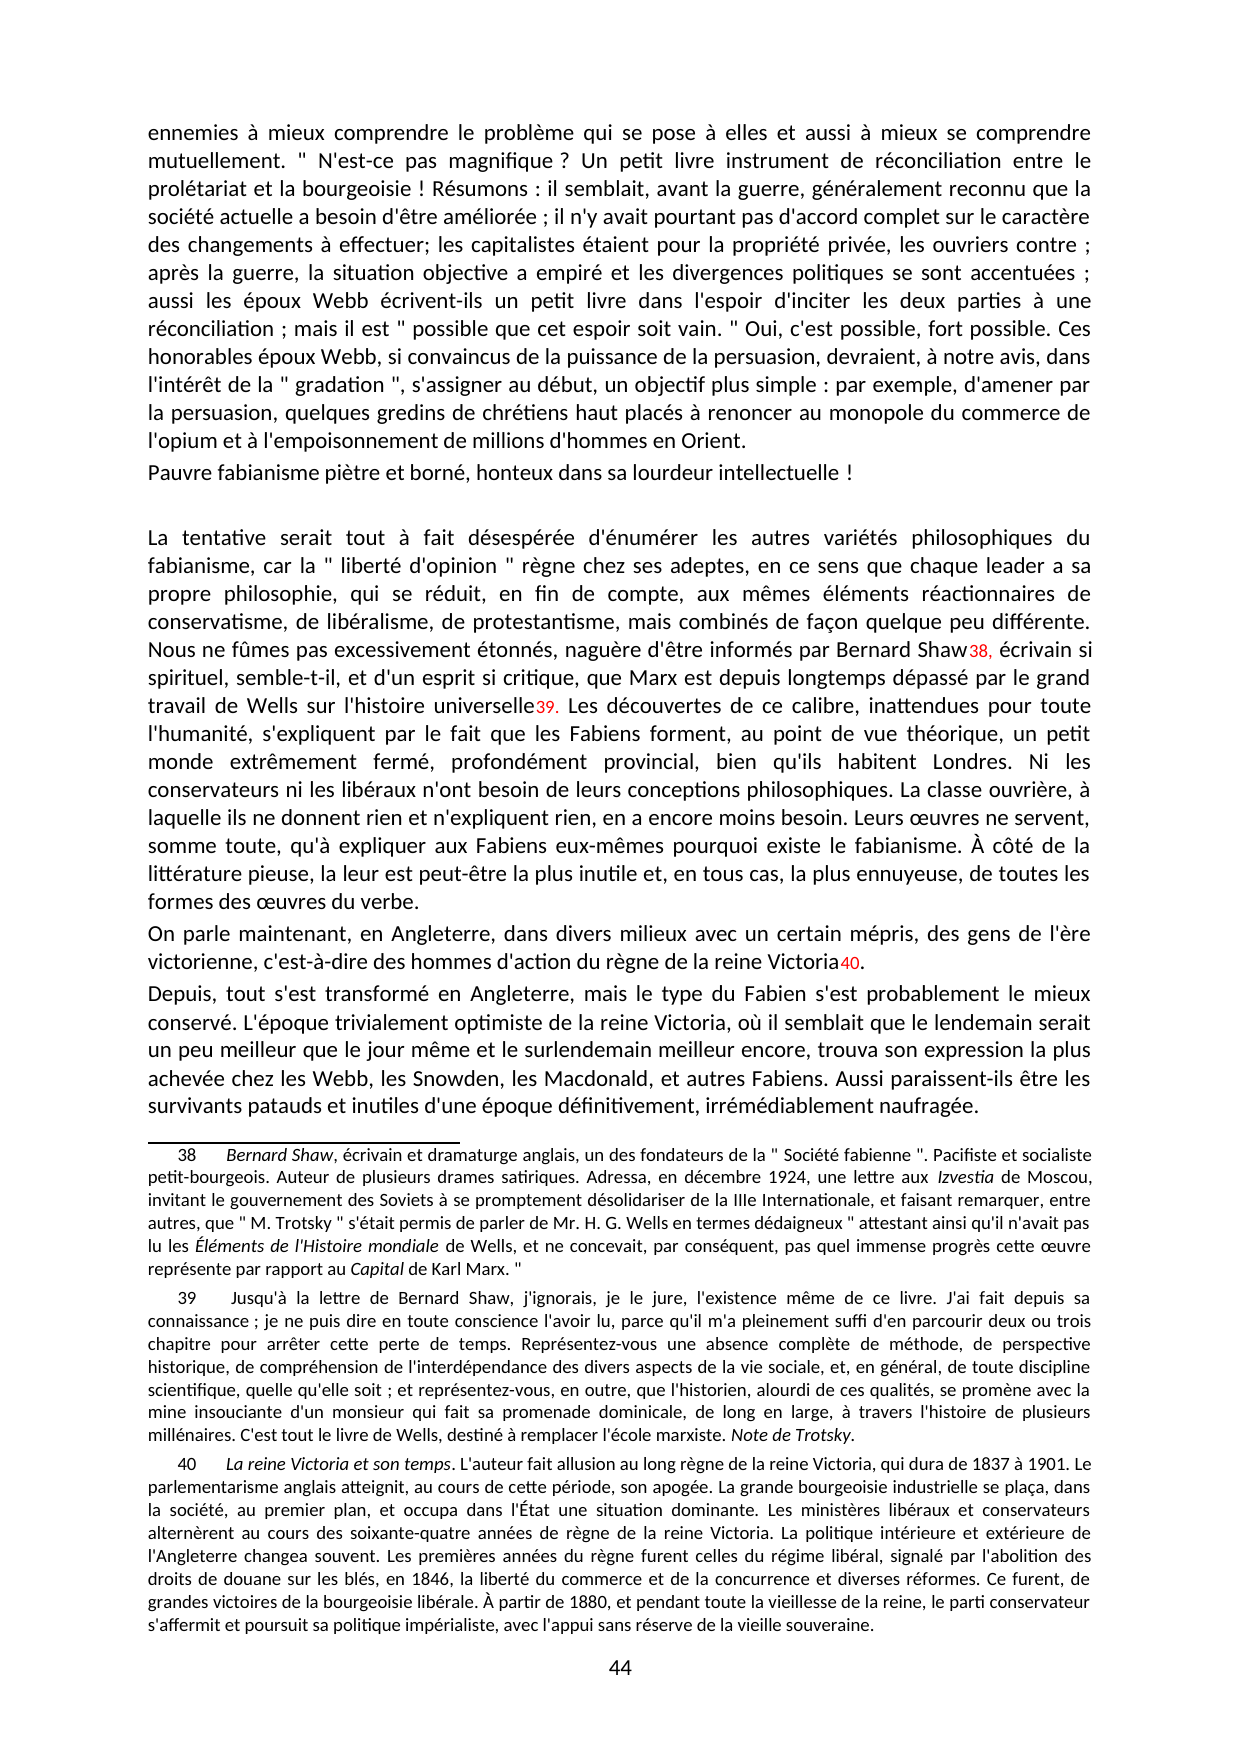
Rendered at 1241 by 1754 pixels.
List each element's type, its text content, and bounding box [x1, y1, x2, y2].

text On parle maintenant, en Angleterre, dans divers milieux avec un certain mépris, des gens de l'ère victorienne, c'est-à-dire des hommes d'action du règne de la reine Victoria. [148, 919, 1093, 975]
text Depuis, tout s'est transformé en Angleterre, mais le type du Fabien s'est probablement le mieux conservé. L'époque trivialement optimiste de la reine Victoria, où il semblait que le lendemain serait un peu meilleur que le jour même et le surlendemain meilleur encore, trouva son expression la plus achevée chez les Webb, les Snowden, les Macdonald, et autres Fabiens. Aussi paraissent-ils être les survivants patauds et inutiles d'une époque définitivement, irrémédiablement naufragée. [148, 979, 1093, 1120]
text ennemies à mieux comprendre le problème qui se pose à elles et aussi à mieux se comprendre mutuellement. " N'est-ce pas magnifique ? Un petit livre instrument de réconciliation entre le prolétariat et la bourgeoisie ! Résumons : il semblait, avant la guerre, généralement reconnu que la société actuelle a besoin d'être améliorée ; il n'y avait pourtant pas d'accord complet sur le caractère des changements à effectuer; les capitalistes étaient pour la propriété privée, les ouvriers contre ; après la guerre, la situation objective a empiré et les divergences politiques se sont accentuées ; aussi les époux Webb écrivent-ils un petit livre dans l'espoir d'inciter les deux parties à une réconciliation ; mais il est " possible que cet espoir soit vain. " Oui, c'est possible, fort possible. Ces honorables époux Webb, si convaincus de la puissance de la persuasion, devraient, à notre avis, dans l'intérêt de la " gradation ", s'assigner au début, un objectif plus simple : par exemple, d'amener par la persuasion, quelques gredins de chrétiens haut placés à renoncer au monopole du commerce de l'opium et à l'empoisonnement de millions d'hommes en Orient. [148, 118, 1093, 454]
text Jusqu'à la lettre de Bernard Shaw, j'ignorais, je le jure, l'existence même de ce livre. J'ai fait depuis sa connaissance ; je ne puis dire en toute conscience l'avoir lu, parce qu'il m'a pleinement suffi d'en parcourir deux ou trois chapitre pour arrêter cette perte de temps. Représentez-vous une absence complète de méthode, de perspective historique, de compréhension de l'interdépendance des divers aspects de la vie sociale, et, en général, de toute discipline scientifique, quelle qu'elle soit ; et représentez-vous, en outre, que l'historien, alourdi de ces qualités, se promène avec la mine insouciante d'un monsieur qui fait sa promenade dominicale, de long en large, à travers l'histoire de plusieurs millénaires. C'est tout le livre de Wells, destiné à remplacer l'école marxiste. Note de Trotsky. [148, 1286, 1093, 1447]
text Bernard Shaw, écrivain et dramaturge anglais, un des fondateurs de la " Société fabienne ". Pacifiste et socialiste petit-bourgeois. Auteur de plusieurs drames satiriques. Adressa, en décembre 1924, une lettre aux Izvestia de Moscou, invitant le gouvernement des Soviets à se promptement désolidariser de la IIIe Internationale, et faisant remarquer, entre autres, que " M. Trotsky " s'était permis de parler de Mr. H. G. Wells en termes dédaigneux " attestant ainsi qu'il n'avait pas lu les Éléments de l'Histoire mondiale de Wells, et ne concevait, par conséquent, pas quel immense progrès cette œuvre représente par rapport au Capital de Karl Marx. " [148, 1143, 1093, 1280]
text La reine Victoria et son temps. L'auteur fait allusion au long règne de la reine Victoria, qui dura de 1837 à 1901. Le parlementarisme anglais atteignit, au cours de cette période, son apogée. La grande bourgeoisie industrielle se plaça, dans la société, au premier plan, et occupa dans l'État une situation dominante. Les ministères libéraux et conservateurs alternèrent au cours des soixante-quatre années de règne de la reine Victoria. La politique intérieure et extérieure de l'Angleterre changea souvent. Les premières années du règne furent celles du régime libéral, signalé par l'abolition des droits de douane sur les blés, en 1846, la liberté du commerce et de la concurrence et diverses réformes. Ce furent, de grandes victoires de la bourgeoisie libérale. À partir de 1880, et pendant toute la vieillesse de la reine, le parti conservateur s'affermit et poursuit sa politique impérialiste, avec l'appui sans réserve de la vieille souveraine. [148, 1452, 1093, 1636]
text Pauvre fabianisme piètre et borné, honteux dans sa lourdeur intellectuelle ! [148, 458, 1093, 487]
text La tentative serait tout à fait désespérée d'énumérer les autres variétés philosophiques du fabianisme, car la " liberté d'opinion " règne chez ses adeptes, en ce sens que chaque leader a sa propre philosophie, qui se réduit, en fin de compte, aux mêmes éléments réactionnaires de conservatisme, de libéralisme, de protestantisme, mais combinés de façon quelque peu différente. Nous ne fûmes pas excessivement étonnés, naguère d'être informés par Bernard Shaw, écrivain si spirituel, semble-t-il, et d'un esprit si critique, que Marx est depuis longtemps dépassé par le grand travail de Wells sur l'histoire universelle. Les découvertes de ce calibre, inattendues pour toute l'humanité, s'expliquent par le fait que les Fabiens forment, au point de vue théorique, un petit monde extrêmement fermé, profondément provincial, bien qu'ils habitent Londres. Ni les conservateurs ni les libéraux n'ont besoin de leurs conceptions philosophiques. La classe ouvrière, à laquelle ils ne donnent rien et n'expliquent rien, en a encore moins besoin. Leurs œuvres ne servent, somme toute, qu'à expliquer aux Fabiens eux-mêmes pourquoi existe le fabianisme. À côté de la littérature pieuse, la leur est peut-être la plus inutile et, en tous cas, la plus ennuyeuse, de toutes les formes des œuvres du verbe. [148, 523, 1093, 915]
